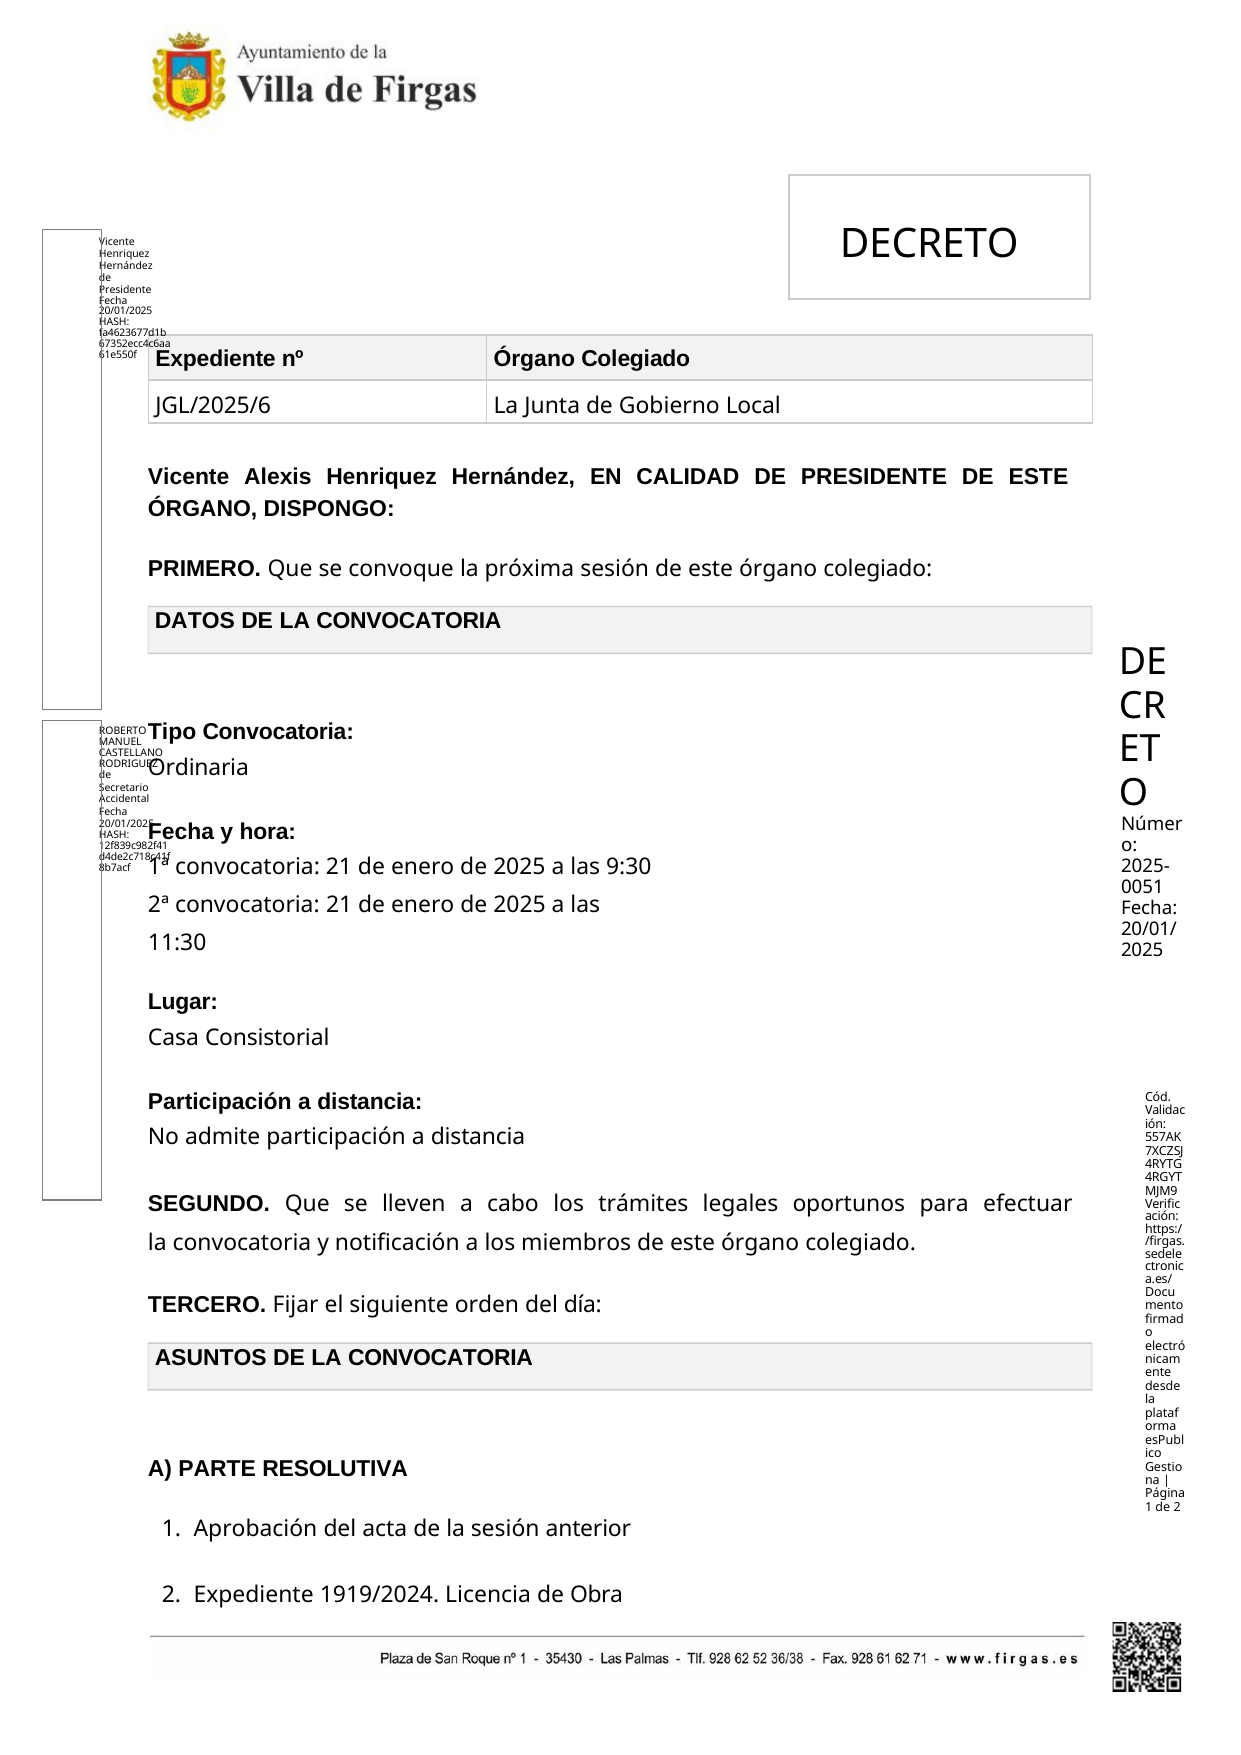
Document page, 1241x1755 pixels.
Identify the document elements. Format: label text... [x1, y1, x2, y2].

list Aprobación del acta de la sesión anterior [162, 1512, 1093, 1543]
text Número: 2025-0051 Fecha: 20/01/2025 [1121, 814, 1185, 961]
text No admite participación a distancia [148, 1120, 1093, 1152]
text Ordinaria [148, 751, 1093, 782]
text 1ª convocatoria: 21 de enero de 2025 a las 9:30 2ª convocatoria: 21 de enero de 2025 a las 11:30 [148, 850, 654, 957]
text PRIMERO. Que se convoque la próxima sesión de este órgano colegiado: [148, 552, 1093, 583]
text TERCERO. Fijar el siguiente orden del día: [148, 1288, 1093, 1319]
text DECRETO [1119, 640, 1185, 814]
subtitle Lugar: [148, 988, 1093, 1015]
subtitle Tipo Convocatoria: [148, 718, 1093, 744]
text Casa Consistorial [148, 1021, 1093, 1052]
text SEGUNDO. Que se lleven a cabo los trámites legales oportunos para efectuar la convocatoria y notificación a los miembros de este órgano colegiado. [148, 1187, 1093, 1257]
subtitle Fecha y hora: [148, 818, 1093, 844]
subtitle Participación a distancia: [148, 1088, 1093, 1114]
subtitle Vicente Alexis Henriquez Hernández, EN CALIDAD DE PRESIDENTE DE ESTE ÓRGANO, DISPONGO: [148, 463, 1093, 522]
table_cell JGL/2025/6 [149, 381, 486, 422]
table_header Expediente nº [149, 336, 486, 379]
text Documento firmado electrónicamente desde la plataforma esPublico Gestiona | Página 1 de 2 [1145, 1286, 1186, 1514]
list PARTE RESOLUTIVA [148, 1454, 1093, 1481]
table_header Órgano Colegiado [487, 336, 1092, 379]
text DECRETO [839, 214, 1089, 269]
text Cód. Validación: 557AK7XCZSJ4RYTG4RGYTMJM9 [1145, 1091, 1186, 1198]
text Verificación: https://firgas.sedelectronica.es/ [1145, 1198, 1186, 1286]
list Expediente 1919/2024. Licencia de Obra [162, 1578, 1093, 1610]
table_cell La Junta de Gobierno Local [487, 381, 1092, 422]
